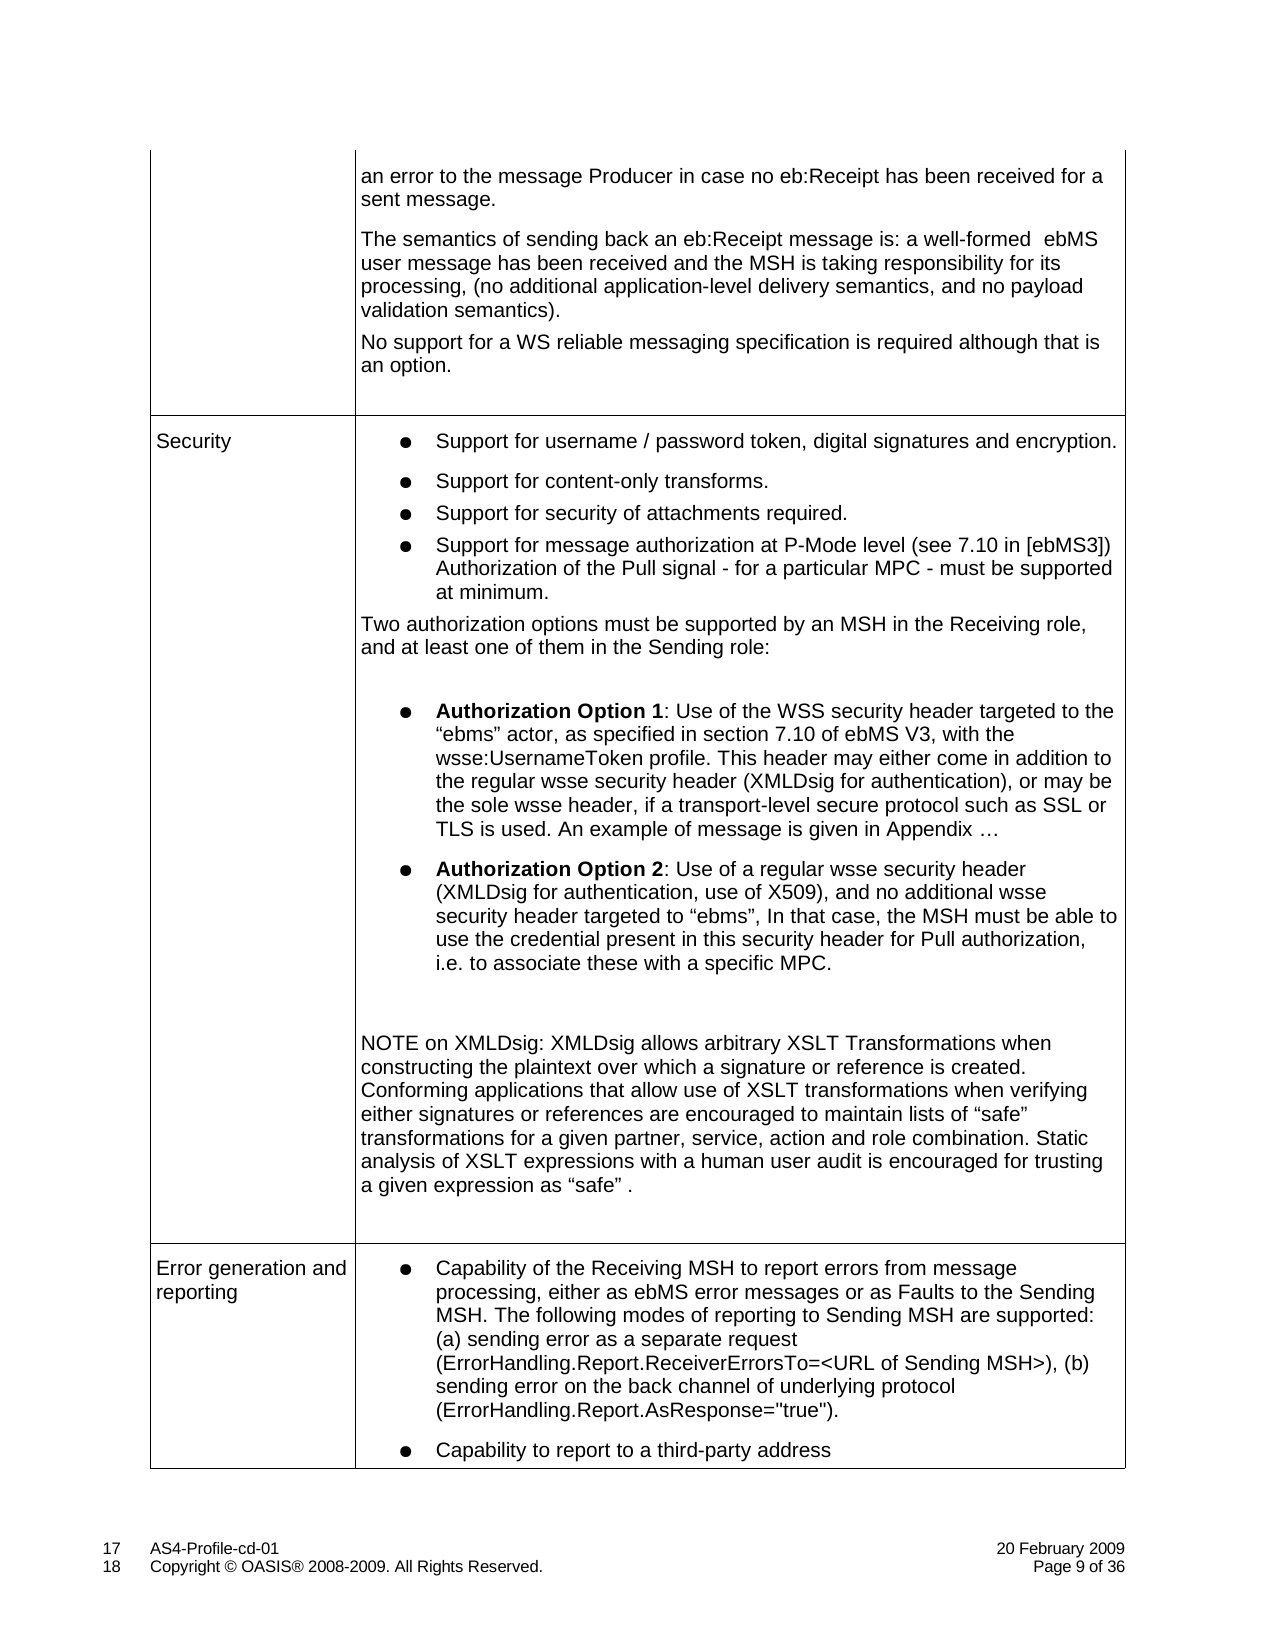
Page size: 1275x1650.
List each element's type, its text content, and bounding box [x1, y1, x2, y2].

table_cell an error to the message Producer in case no eb:Receipt has been received for a sent message. The semantics of sending back an eb:Receipt message is: a well-formed ebMS user message has been received and the MSH is taking responsibility for its processing, (no additional application-level delivery semantics, and no payload validation semantics). No support for a WS reliable messaging specification is required although that is an option. [356, 150, 1125, 415]
table_cell [151, 150, 355, 415]
table_cell Security [151, 416, 355, 1243]
table_cell Capability of the Receiving MSH to report errors from message processing, either as ebMS error messages or as Faults to the Sending MSH. The following modes of reporting to Sending MSH are supported: (a) sending error as a separate request (ErrorHandling.Report.ReceiverErrorsTo=<URL of Sending MSH>), (b) sending error on the back channel of underlying protocol (ErrorHandling.Report.AsResponse="true"). Capability to report to a third-party address [356, 1244, 1125, 1468]
table_cell Support for username / password token, digital signatures and encryption. Support for content-only transforms. Support for security of attachments required. Support for message authorization at P-Mode level (see 7.10 in [ebMS3]) Authorization of the Pull signal - for a particular MPC - must be supported at minimum. Two authorization options must be supported by an MSH in the Receiving role, and at least one of them in the Sending role: Authorization Option 1: Use of the WSS security header targeted to the “ebms” actor, as specified in section 7.10 of ebMS V3, with the wsse:UsernameToken profile. This header may either come in addition to the regular wsse security header (XMLDsig for authentication), or may be the sole wsse header, if a transport-level secure protocol such as SSL or TLS is used. An example of message is given in Appendix … Authorization Option 2: Use of a regular wsse security header (XMLDsig for authentication, use of X509), and no additional wsse security header targeted to “ebms”, In that case, the MSH must be able to use the credential present in this security header for Pull authorization, i.e. to associate these with a specific MPC. NOTE on XMLDsig: XMLDsig allows arbitrary XSLT Transformations when constructing the plaintext over which a signature or reference is created. Conforming applications that allow use of XSLT transformations when verifying either signatures or references are encouraged to maintain lists of “safe” transformations for a given partner, service, action and role combination. Static analysis of XSLT expressions with a human user audit is encouraged for trusting a given expression as “safe” . [356, 416, 1125, 1243]
table_cell Error generation and reporting [151, 1244, 355, 1468]
